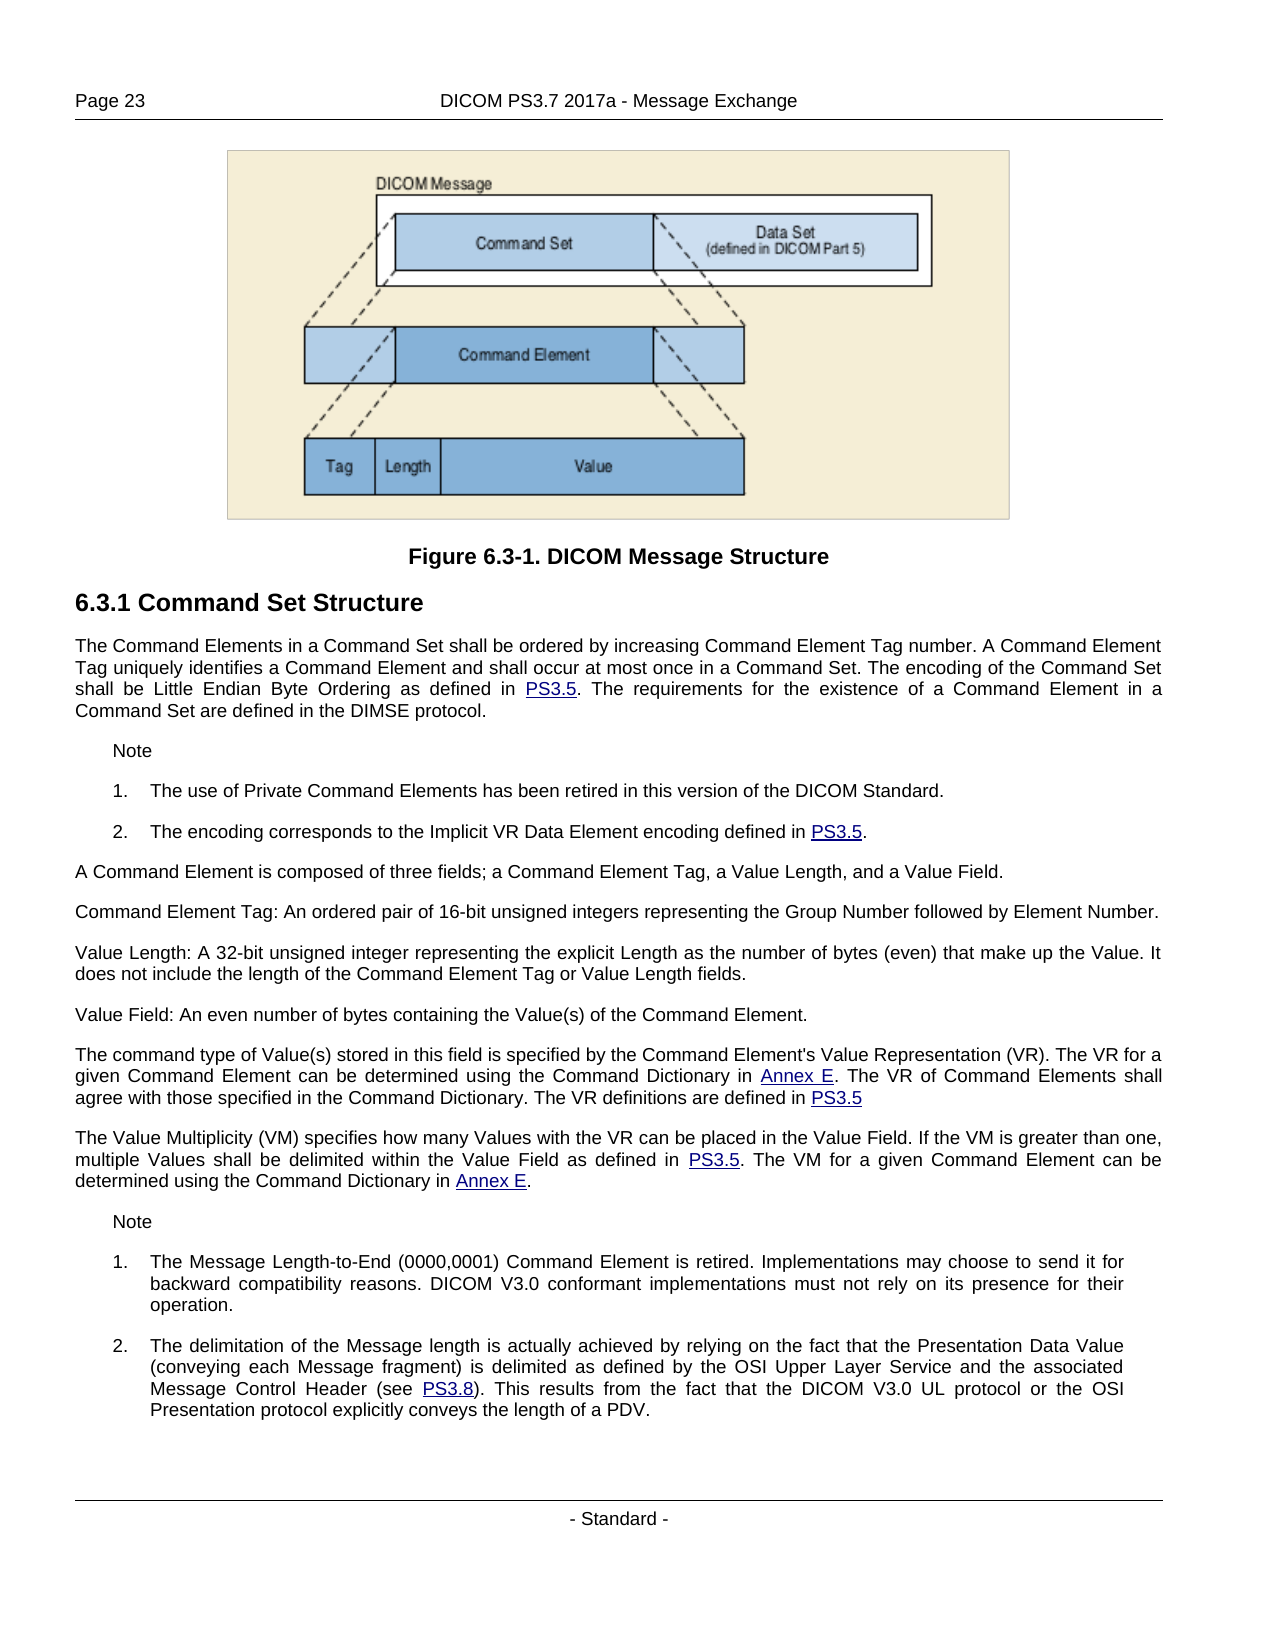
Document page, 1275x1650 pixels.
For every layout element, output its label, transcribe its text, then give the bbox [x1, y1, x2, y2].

text Value Length: A 32-bit unsigned integer representing the explicit Length as the number of bytes (even) that make up the Value. It does not include the length of the Command Element Tag or Value Length fields. [75, 942, 1162, 985]
picture [226, 150, 1011, 521]
text The command type of Value(s) stored in this field is specified by the Command Element's Value Representation (VR). The VR for a given Command Element can be determined using the Command Dictionary in Annex E. The VR of Command Elements shall agree with those specified in the Command Dictionary. The VR definitions are defined in PS3.5 [75, 1044, 1162, 1108]
text 6.3.1 Command Set Structure [75, 587, 1162, 616]
text A Command Element is composed of three fields; a Command Element Tag, a Value Length, and a Value Field. [75, 861, 1162, 882]
text Note [112, 1211, 1125, 1232]
text The Value Multiplicity (VM) specifies how many Values with the VR can be placed in the Value Field. If the VM is greater than one, multiple Values shall be delimited within the Value Field as defined in PS3.5. The VM for a given Command Element can be determined using the Command Dictionary in Annex E. [75, 1127, 1162, 1192]
list The delimitation of the Message length is actually achieved by relying on the fact that the Presentation Data Value (conveying each Message fragment) is delimited as defined by the OSI Upper Layer Service and the associated Message Control Header (see PS3.8). This results from the fact that the DICOM V3.0 UL protocol or the OSI Presentation protocol explicitly conveys the length of a PDV. [112, 1334, 1125, 1421]
text Value Field: An even number of bytes containing the Value(s) of the Command Element. [75, 1003, 1162, 1025]
text Figure 6.3-1. DICOM Message Structure [75, 543, 1162, 569]
text Command Element Tag: An ordered pair of 16-bit unsigned integers representing the Group Number followed by Element Number. [75, 901, 1162, 923]
list The Message Length-to-End (0000,0001) Command Element is retired. Implementations may choose to send it for backward compatibility reasons. DICOM V3.0 conformant implementations must not rely on its presence for their operation. [112, 1251, 1125, 1316]
list The use of Private Command Elements has been retired in this version of the DICOM Standard. [112, 780, 1125, 802]
text Note [112, 740, 1125, 762]
list The encoding corresponds to the Implicit VR Data Element encoding defined in PS3.5. [112, 821, 1125, 842]
text The Command Elements in a Command Set shall be ordered by increasing Command Element Tag number. A Command Element Tag uniquely identifies a Command Element and shall occur at most once in a Command Set. The encoding of the Command Set shall be Little Endian Byte Ordering as defined in PS3.5. The requirements for the existence of a Command Element in a Command Set are defined in the DIMSE protocol. [75, 635, 1162, 721]
